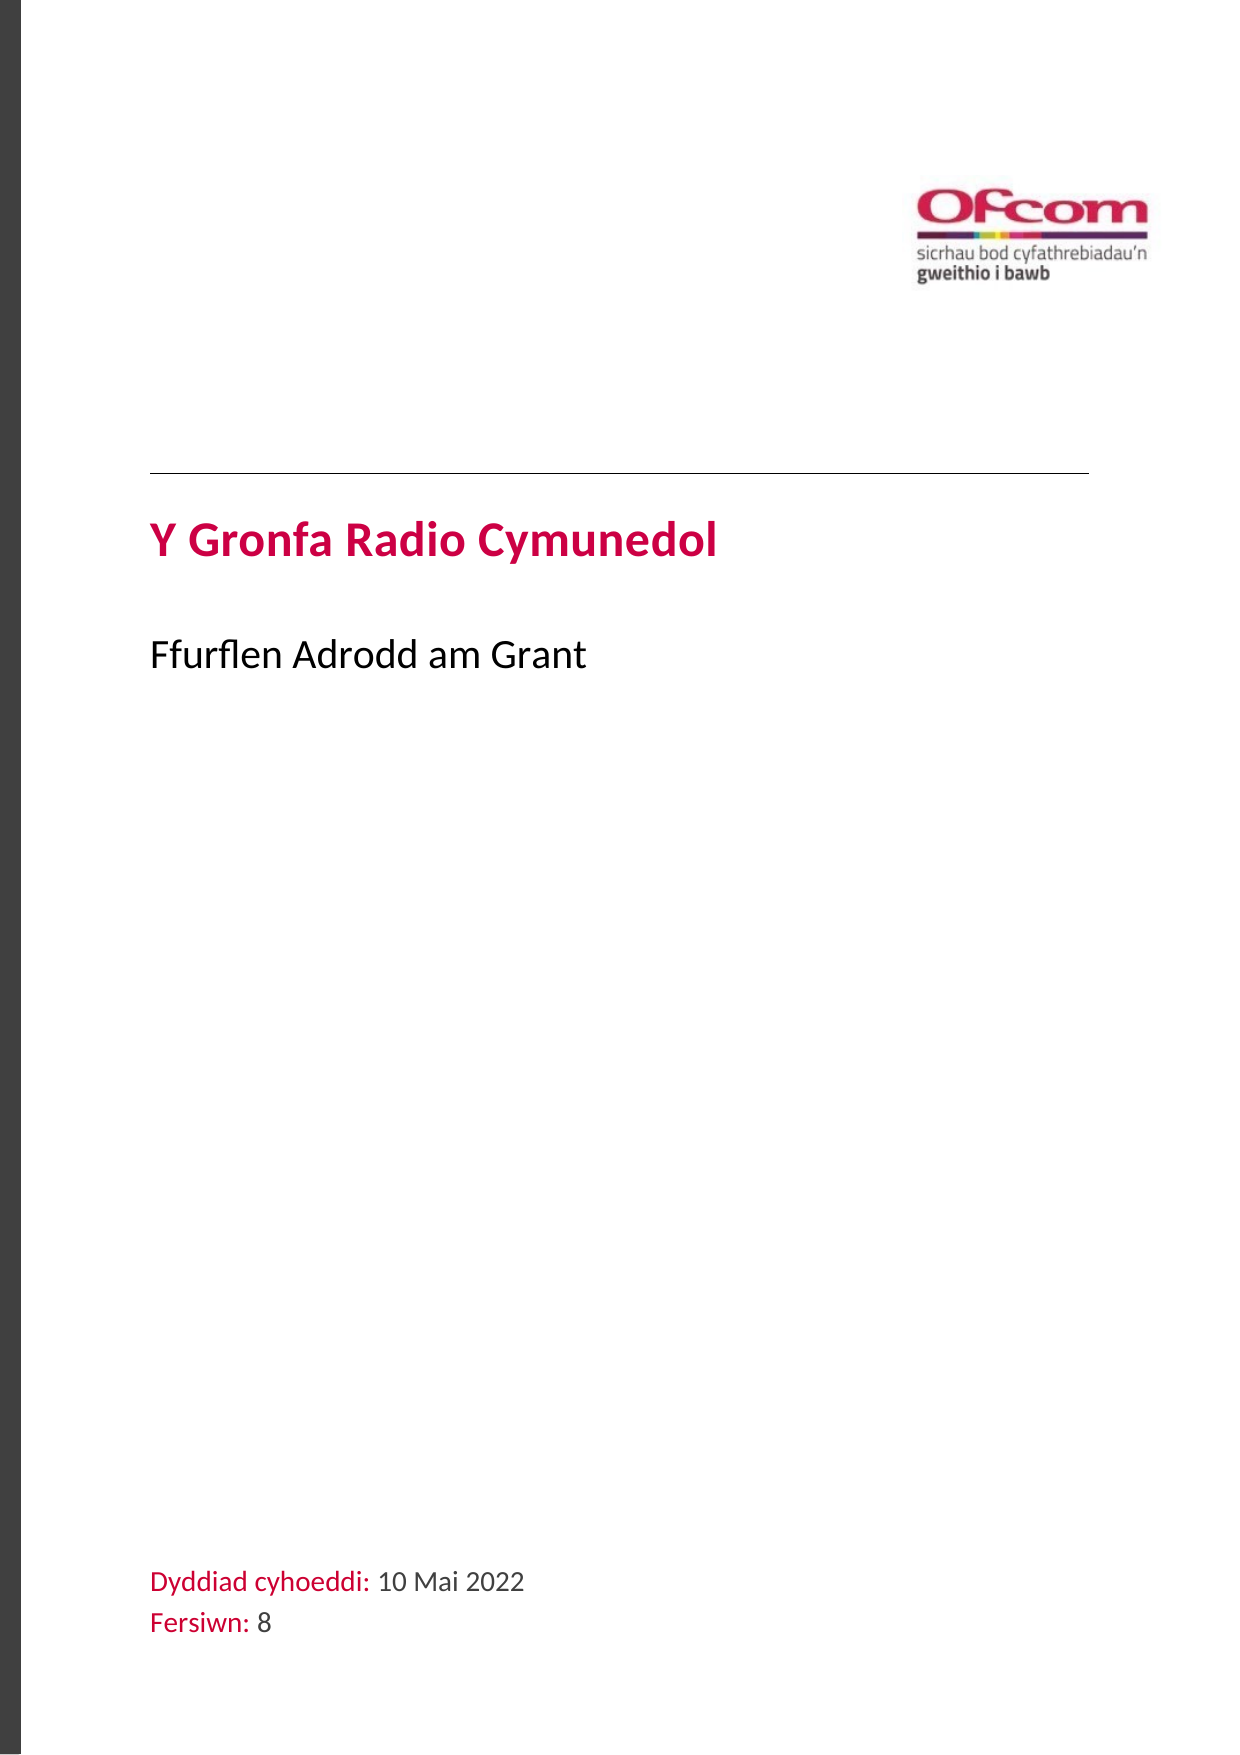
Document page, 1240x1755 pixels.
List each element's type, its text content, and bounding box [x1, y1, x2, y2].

subtitle Y Gronfa Radio Cymunedol [150, 508, 1089, 569]
subtitle Ffurflen Adrodd am Grant [150, 628, 1089, 679]
